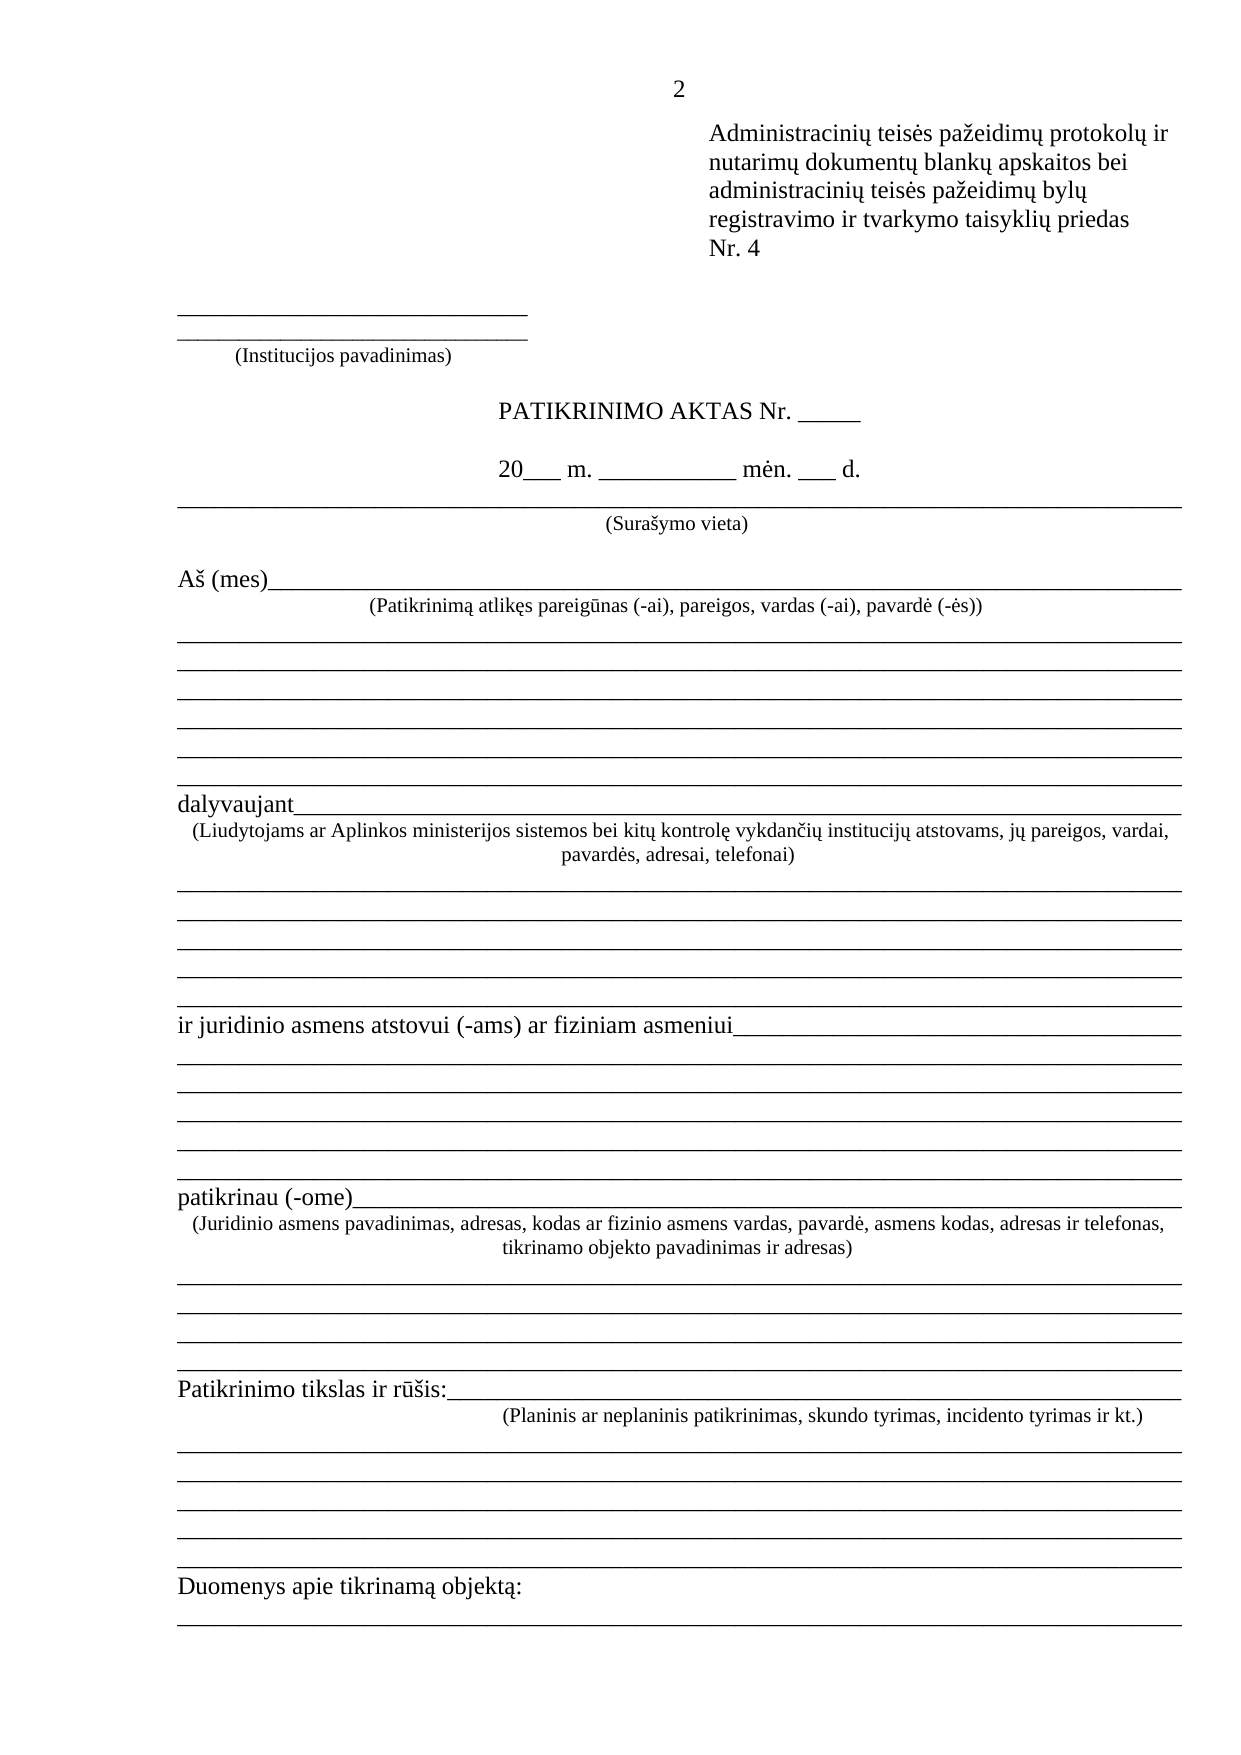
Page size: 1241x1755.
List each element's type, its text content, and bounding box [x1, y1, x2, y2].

text (Liudytojams ar Aplinkos ministerijos sistemos bei kitų kontrolę vykdančių institucijų atstovams, jų pareigos, vardai, [177, 818, 1181, 842]
text Nr. 4 [177, 233, 1181, 262]
text pavardės, adresai, telefonai) [177, 842, 1181, 866]
text Patikrinimo tikslas ir rūšis: [177, 1374, 1181, 1403]
text ir juridinio asmens atstovui (-ams) ar fiziniam asmeniui [177, 1010, 1181, 1039]
text PATIKRINIMO AKTAS Nr. _____ [177, 396, 1181, 425]
text (Planinis ar neplaninis patikrinimas, skundo tyrimas, incidento tyrimas ir kt.) [177, 1403, 1181, 1427]
text Administracinių teisės pažeidimų protokolų ir [177, 118, 1181, 147]
text __ [177, 482, 1181, 507]
text patikrinau (-ome) [177, 1182, 1181, 1211]
text Aš (mes) [177, 564, 1181, 593]
text (Institucijos pavadinimas) [177, 343, 1181, 367]
text registravimo ir tvarkymo taisyklių priedas [177, 204, 1181, 233]
text ____________________________ [177, 291, 1181, 319]
text nutarimų dokumentų blankų apskaitos bei [177, 147, 1181, 176]
text dalyvaujant [177, 789, 1181, 818]
text Duomenys apie tikrinamą objektą: [177, 1571, 1181, 1600]
text (Juridinio asmens pavadinimas, adresas, kodas ar fizinio asmens vardas, pavardė, asmens kodas, adresas ir telefonas, [177, 1211, 1181, 1235]
text (Patikrinimą atlikęs pareigūnas (-ai), pareigos, vardas (-ai), pavardė (-ės)) [177, 593, 1181, 617]
text (Surašymo vieta) [177, 511, 1181, 535]
text administracinių teisės pažeidimų bylų [177, 176, 1181, 204]
text tikrinamo objekto pavadinimas ir adresas) [177, 1235, 1181, 1259]
text 20___ m. ___________ mėn. ___ d. [177, 454, 1181, 482]
